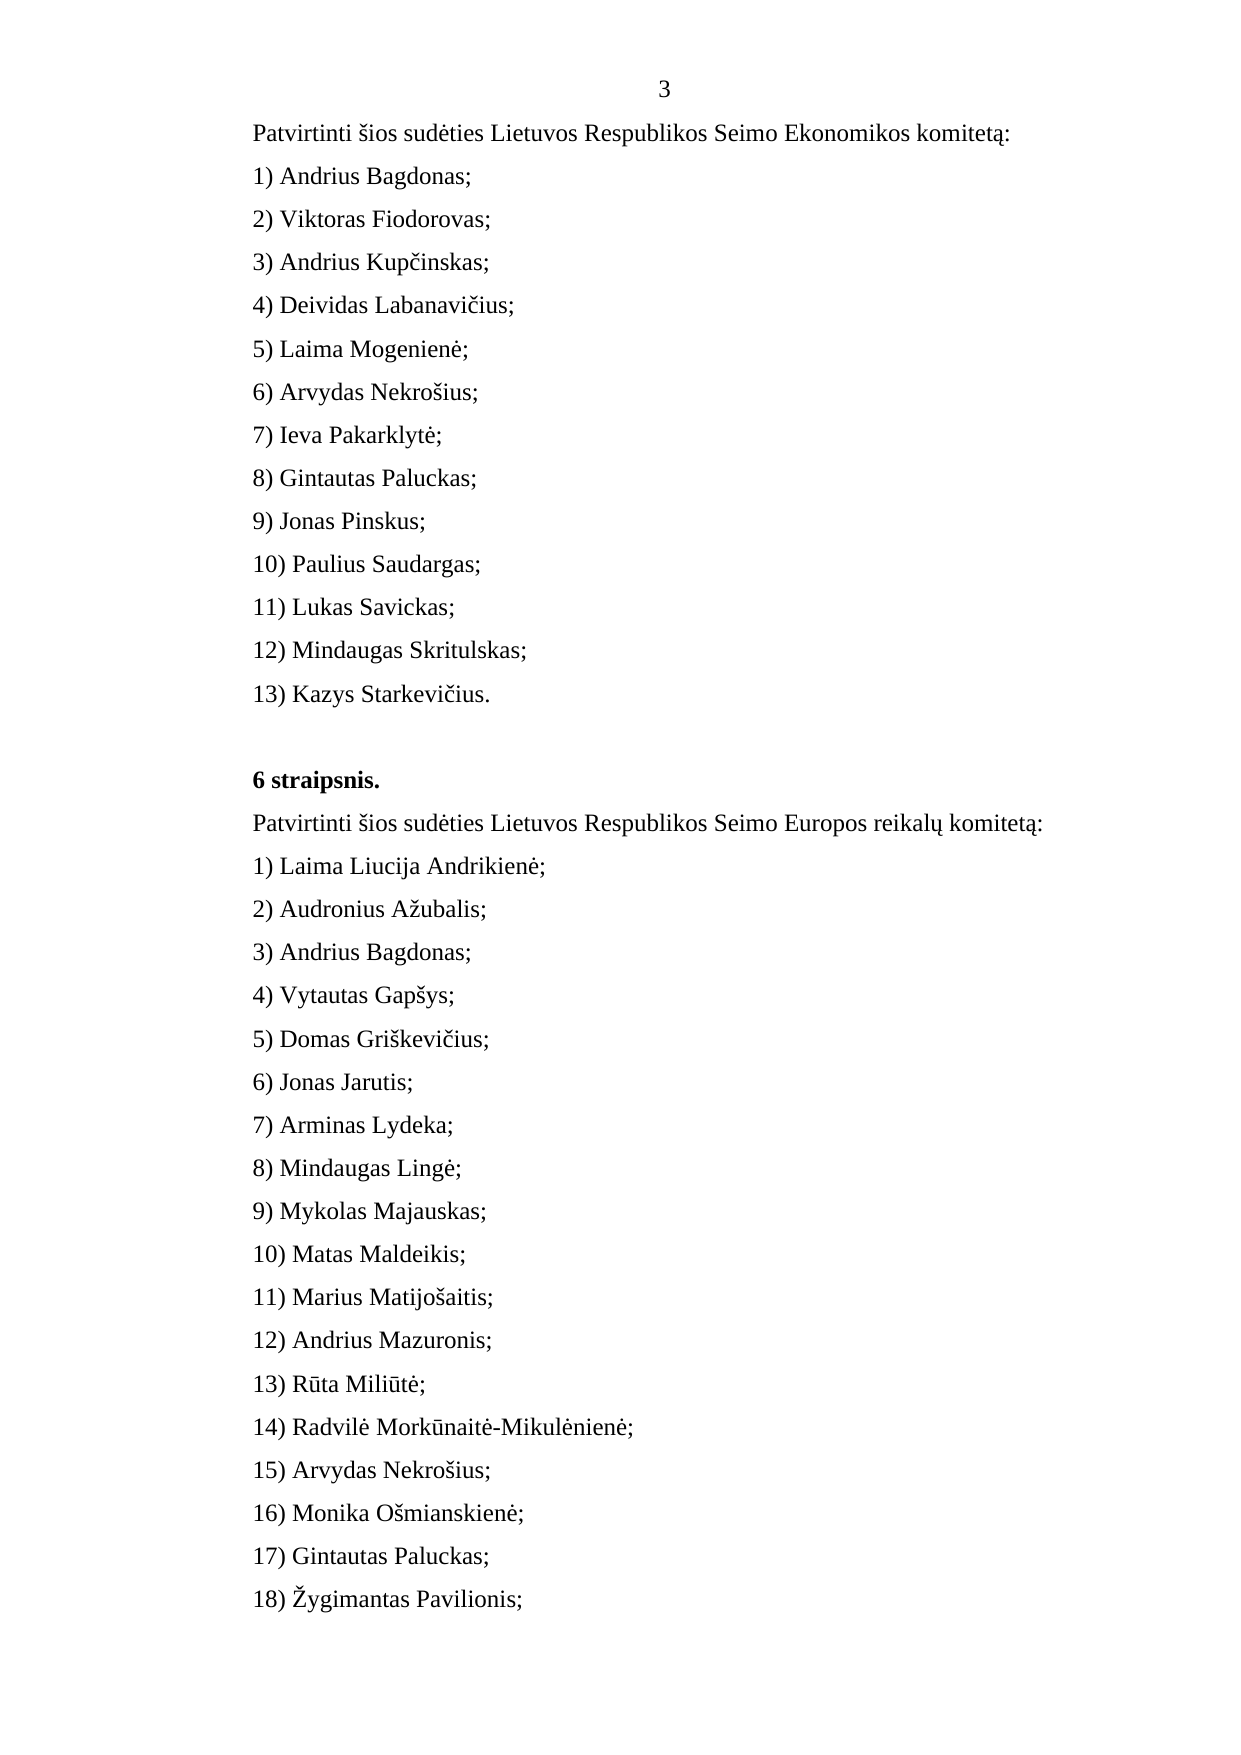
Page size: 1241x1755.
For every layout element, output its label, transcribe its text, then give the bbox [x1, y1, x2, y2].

text 9) Mykolas Majauskas; [177, 1196, 1152, 1225]
text 13) Kazys Starkevičius. [177, 679, 1152, 707]
text 10) Matas Maldeikis; [177, 1239, 1152, 1268]
text 12) Andrius Mazuronis; [177, 1326, 1152, 1354]
text 6) Arvydas Nekrošius; [177, 377, 1152, 406]
text 7) Arminas Lydeka; [177, 1110, 1152, 1139]
text 14) Radvilė Morkūnaitė-Mikulėnienė; [177, 1412, 1152, 1441]
text 7) Ieva Pakarklytė; [177, 420, 1152, 449]
text 11) Lukas Savickas; [177, 592, 1152, 621]
text 6) Jonas Jarutis; [177, 1067, 1152, 1096]
text 8) Mindaugas Lingė; [177, 1153, 1152, 1182]
text 10) Paulius Saudargas; [177, 549, 1152, 578]
text 15) Arvydas Nekrošius; [177, 1455, 1152, 1484]
text 1) Andrius Bagdonas; [177, 161, 1152, 190]
text 5) Laima Mogenienė; [177, 334, 1152, 362]
text 4) Vytautas Gapšys; [177, 981, 1152, 1009]
text 18) Žygimantas Pavilionis; [177, 1584, 1152, 1613]
text Patvirtinti šios sudėties Lietuvos Respublikos Seimo Ekonomikos komitetą: [177, 118, 1152, 147]
text 12) Mindaugas Skritulskas; [177, 636, 1152, 664]
text 9) Jonas Pinskus; [177, 506, 1152, 535]
text 2) Audronius Ažubalis; [177, 894, 1152, 923]
text 1) Laima Liucija Andrikienė; [177, 851, 1152, 880]
text Patvirtinti šios sudėties Lietuvos Respublikos Seimo Europos reikalų komitetą: [177, 808, 1152, 837]
text 8) Gintautas Paluckas; [177, 463, 1152, 492]
text 17) Gintautas Paluckas; [177, 1541, 1152, 1570]
text 3) Andrius Bagdonas; [177, 937, 1152, 966]
text 11) Marius Matijošaitis; [177, 1282, 1152, 1311]
text 2) Viktoras Fiodorovas; [177, 204, 1152, 233]
text 5) Domas Griškevičius; [177, 1024, 1152, 1052]
text 13) Rūta Miliūtė; [177, 1369, 1152, 1397]
text 6 straipsnis. [177, 765, 1152, 794]
text 16) Monika Ošmianskienė; [177, 1498, 1152, 1527]
text 3) Andrius Kupčinskas; [177, 247, 1152, 276]
text 4) Deividas Labanavičius; [177, 291, 1152, 319]
